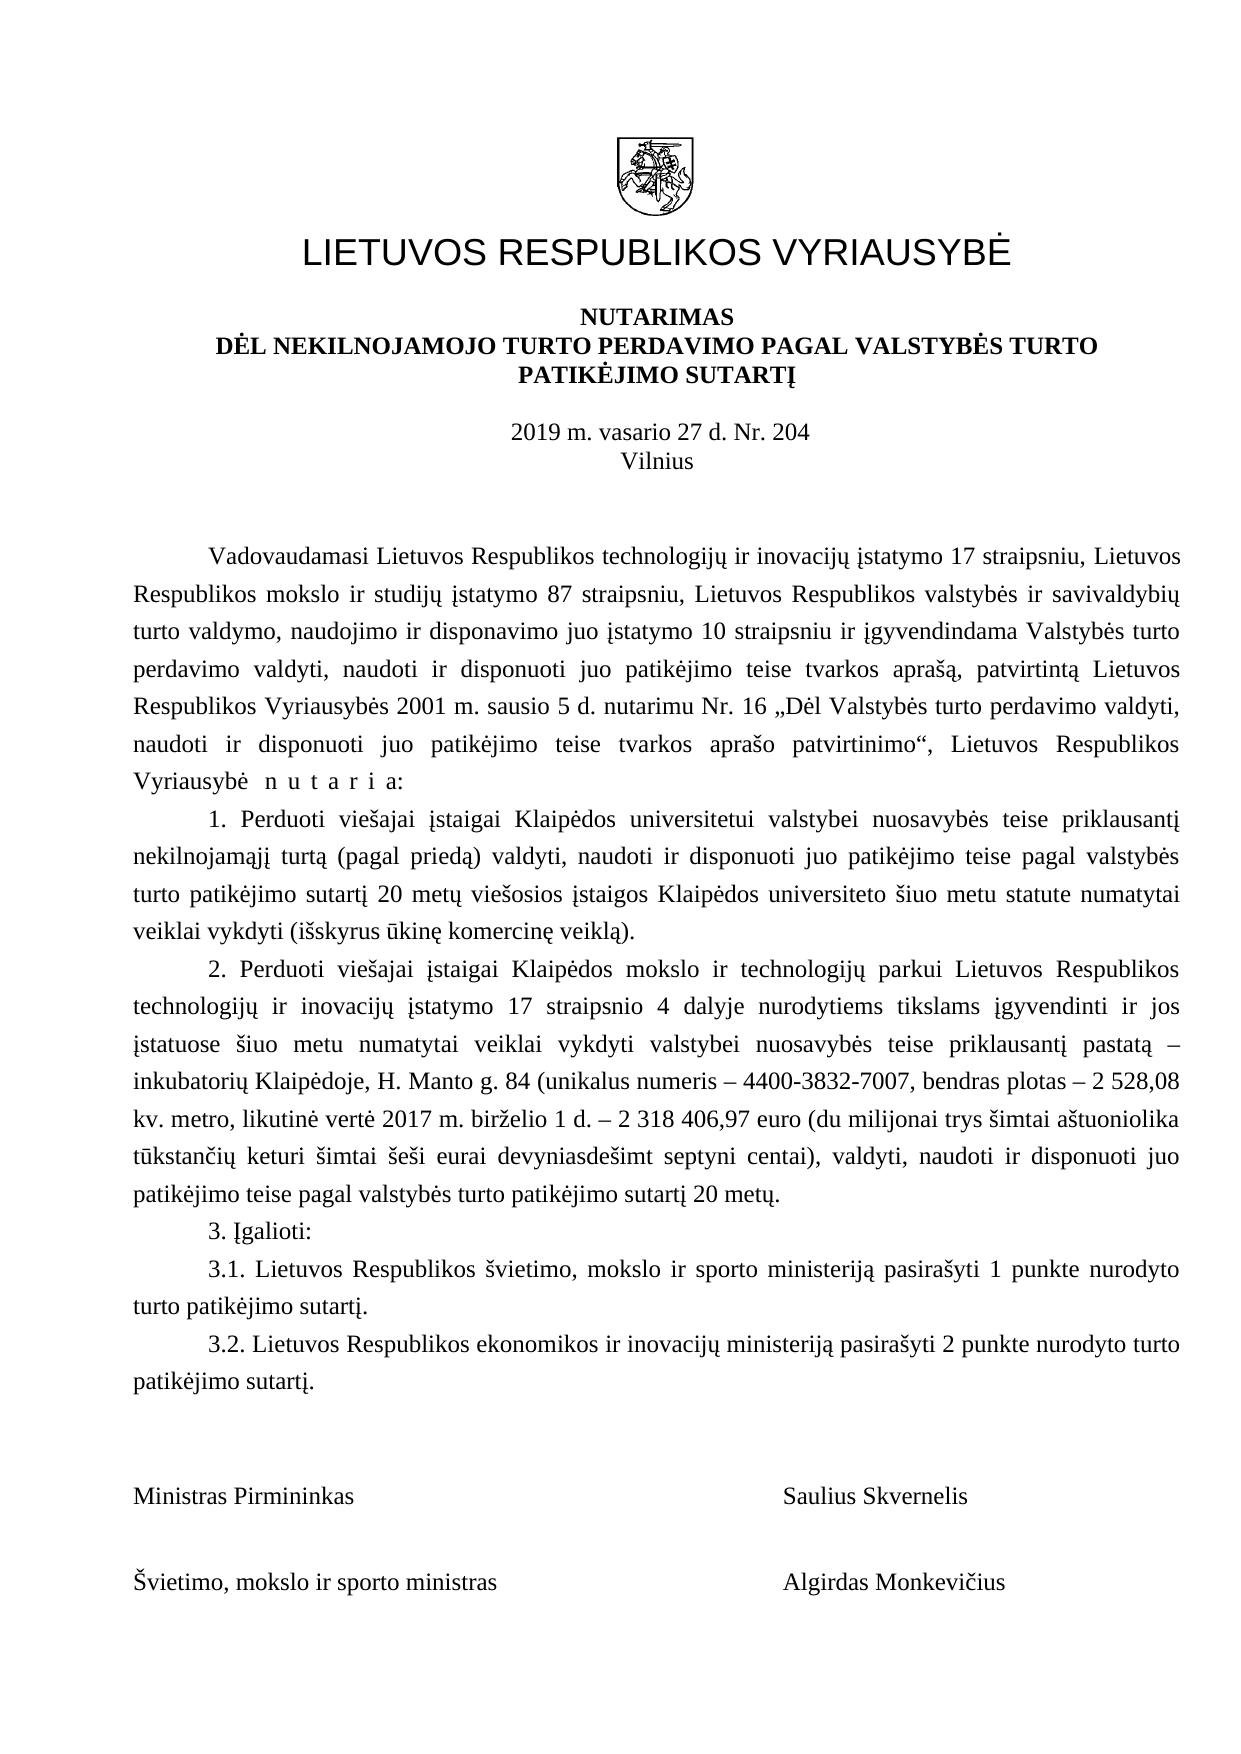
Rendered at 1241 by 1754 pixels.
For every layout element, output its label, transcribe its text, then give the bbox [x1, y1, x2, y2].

text Vilnius [133, 446, 1181, 475]
text Lietuvos Respublikos Vyriausybė [133, 231, 1181, 274]
text Ministras Pirmininkas Saulius Skvernelis [133, 1481, 1181, 1510]
text 1. Perduoti viešajai įstaigai Klaipėdos universitetui valstybei nuosavybės teise priklausantį nekilnojamąjį turtą (pagal priedą) valdyti, naudoti ir disponuoti juo patikėjimo teise pagal valstybės turto patikėjimo sutartį 20 metų viešosios įstaigos Klaipėdos universiteto šiuo metu statute numatytai veiklai vykdyti (išskyrus ūkinę komercinę veiklą). [133, 795, 1181, 945]
text nutarimas [133, 302, 1181, 331]
text 3.2. Lietuvos Respublikos ekonomikos ir inovacijų ministeriją pasirašyti 2 punkte nurodyto turto patikėjimo sutartį. [133, 1320, 1181, 1395]
text Vadovaudamasi Lietuvos Respublikos technologijų ir inovacijų įstatymo 17 straipsniu, Lietuvos Respublikos mokslo ir studijų įstatymo 87 straipsniu, Lietuvos Respublikos valstybės ir savivaldybių turto valdymo, naudojimo ir disponavimo juo įstatymo 10 straipsniu ir įgyvendindama Valstybės turto perdavimo valdyti, naudoti ir disponuoti juo patikėjimo teise tvarkos aprašą, patvirtintą Lietuvos Respublikos Vyriausybės 2001 m. sausio 5 d. nutarimu Nr. 16 „Dėl Valstybės turto perdavimo valdyti, naudoti ir disponuoti juo patikėjimo teise tvarkos aprašo patvirtinimo“, Lietuvos Respublikos Vyriausybė nutaria: [133, 532, 1181, 795]
text 2019 m. vasario 27 d. Nr. 204 [133, 417, 1181, 446]
text 3.1. Lietuvos Respublikos švietimo, mokslo ir sporto ministeriją pasirašyti 1 punkte nurodyto turto patikėjimo sutartį. [133, 1245, 1181, 1320]
text Švietimo, mokslo ir sporto ministras Algirdas Monkevičius [133, 1567, 1181, 1596]
text 3. Įgalioti: [133, 1207, 1181, 1245]
text DĖL NEKILNOJAMOJO TURTO PERDAVIMO PAGAL VALSTYBĖS TURTO PATIKĖJIMO SUTARTĮ [133, 331, 1181, 389]
text 2. Perduoti viešajai įstaigai Klaipėdos mokslo ir technologijų parkui Lietuvos Respublikos technologijų ir inovacijų įstatymo 17 straipsnio 4 dalyje nurodytiems tikslams įgyvendinti ir jos įstatuose šiuo metu numatytai veiklai vykdyti valstybei nuosavybės teise priklausantį pastatą – inkubatorių Klaipėdoje, H. Manto g. 84 (unikalus numeris – 4400-3832-7007, bendras plotas – 2 528,08 kv. metro, likutinė vertė 2017 m. birželio 1 d. – 2 318 406,97 euro (du milijonai trys šimtai aštuoniolika tūkstančių keturi šimtai šeši eurai devyniasdešimt septyni centai), valdyti, naudoti ir disponuoti juo patikėjimo teise pagal valstybės turto patikėjimo sutartį 20 metų. [133, 945, 1181, 1207]
